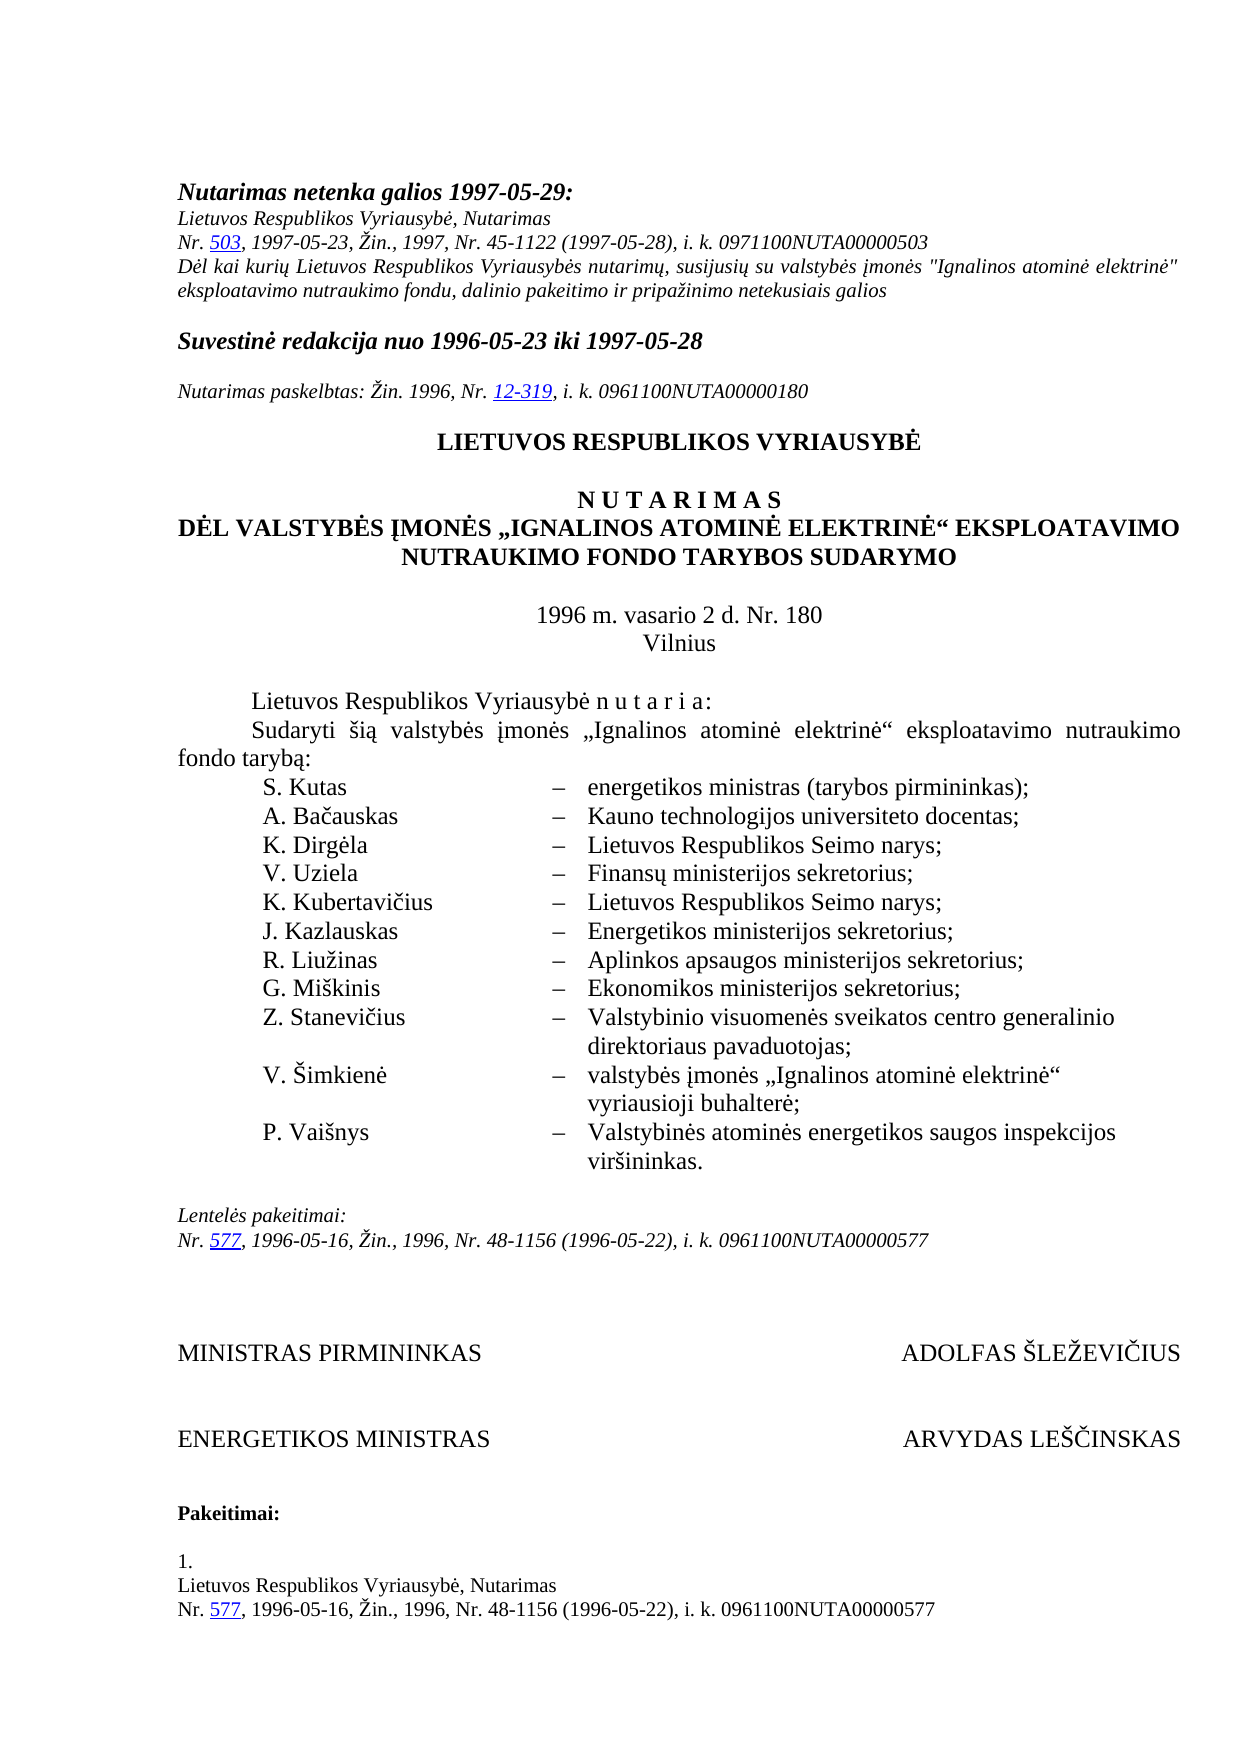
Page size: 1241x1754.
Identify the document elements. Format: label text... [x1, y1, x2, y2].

text ENERGETIKOS MINISTRAS ARVYDAS LEŠČINSKAS [177, 1424, 1181, 1453]
table_cell – [526, 1117, 576, 1175]
table_cell Finansų ministerijos sekretorius; [576, 859, 1181, 887]
table_cell – [526, 1002, 576, 1060]
text 1996 m. vasario 2 d. Nr. 180 [177, 600, 1181, 628]
table_header energetikos ministras (tarybos pirmininkas); [576, 772, 1181, 801]
table_cell A. Bačauskas [177, 801, 526, 830]
table_cell V. Uziela [177, 859, 526, 887]
table_cell Lietuvos Respublikos Seimo narys; [576, 830, 1181, 858]
text Nutarimas paskelbtas: Žin. 1996, Nr. 12-319, i. k. 0961100NUTA00000180 [177, 379, 1181, 403]
text Lietuvos Respublikos Vyriausybė nutaria: [177, 686, 1181, 715]
text Suvestinė redakcija nuo 1996-05-23 iki 1997-05-28 [177, 326, 1181, 355]
table_cell Energetikos ministerijos sekretorius; [576, 916, 1181, 945]
table_cell – [526, 830, 576, 858]
text Sudaryti šią valstybės įmonės „Ignalinos atominė elektrinė“ eksploatavimo nutraukimo fondo tarybą: [177, 715, 1181, 772]
text 1. [177, 1549, 1181, 1573]
table_cell Aplinkos apsaugos ministerijos sekretorius; [576, 945, 1181, 973]
table_cell – [526, 916, 576, 945]
text Lentelės pakeitimai: [177, 1203, 1181, 1227]
text Nr. 577, 1996-05-16, Žin., 1996, Nr. 48-1156 (1996-05-22), i. k. 0961100NUTA00000577 [177, 1227, 1181, 1252]
text Pakeitimai: [177, 1501, 1181, 1525]
table_cell Lietuvos Respublikos Seimo narys; [576, 887, 1181, 916]
table_cell Valstybinės atominės energetikos saugos inspekcijos viršininkas. [576, 1117, 1181, 1175]
table_cell – [526, 859, 576, 887]
text Lietuvos Respublikos Vyriausybė, Nutarimas [177, 1573, 1181, 1597]
text Dėl kai kurių Lietuvos Respublikos Vyriausybės nutarimų, susijusių su valstybės įmonės "Ignalinos atominė elektrinė" eksploatavimo nutraukimo fondu, dalinio pakeitimo ir pripažinimo netekusiais galios [177, 254, 1181, 302]
text Nr. 577, 1996-05-16, Žin., 1996, Nr. 48-1156 (1996-05-22), i. k. 0961100NUTA00000577 [177, 1597, 1181, 1621]
table_cell P. Vaišnys [177, 1117, 526, 1175]
table_cell J. Kazlauskas [177, 916, 526, 945]
text N U T A R I M A S [177, 485, 1181, 513]
table_cell Z. Stanevičius [177, 1002, 526, 1060]
table_cell R. Liužinas [177, 945, 526, 973]
table_cell – [526, 1060, 576, 1117]
text Vilnius [177, 628, 1181, 657]
text MINISTRAS PIRMININKAS ADOLFAS ŠLEŽEVIČIUS [177, 1338, 1181, 1367]
table_cell K. Kubertavičius [177, 887, 526, 916]
text DĖL VALSTYBĖS ĮMONĖS „IGNALINOS ATOMINĖ ELEKTRINĖ“ EKSPLOATAVIMO NUTRAUKIMO FONDO TARYBOS SUDARYMO [177, 513, 1181, 571]
table_cell K. Dirgėla [177, 830, 526, 858]
table_cell – [526, 974, 576, 1002]
table_cell Valstybinio visuomenės sveikatos centro generalinio direktoriaus pavaduotojas; [576, 1002, 1181, 1060]
table_cell valstybės įmonės „Ignalinos atominė elektrinė“ vyriausioji buhalterė; [576, 1060, 1181, 1117]
text Lietuvos Respublikos Vyriausybė, Nutarimas [177, 206, 1181, 230]
table_cell V. Šimkienė [177, 1060, 526, 1117]
table_cell – [526, 945, 576, 973]
table_cell G. Miškinis [177, 974, 526, 1002]
text LIETUVOS RESPUBLIKOS VYRIAUSYBĖ [177, 427, 1181, 456]
table_cell Kauno technologijos universiteto docentas; [576, 801, 1181, 830]
table_cell – [526, 801, 576, 830]
table_cell – [526, 887, 576, 916]
text Nr. 503, 1997-05-23, Žin., 1997, Nr. 45-1122 (1997-05-28), i. k. 0971100NUTA00000503 [177, 230, 1181, 254]
text Nutarimas netenka galios 1997-05-29: [177, 177, 1181, 206]
table_header S. Kutas [177, 772, 526, 801]
table_cell Ekonomikos ministerijos sekretorius; [576, 974, 1181, 1002]
table_header – [526, 772, 576, 801]
